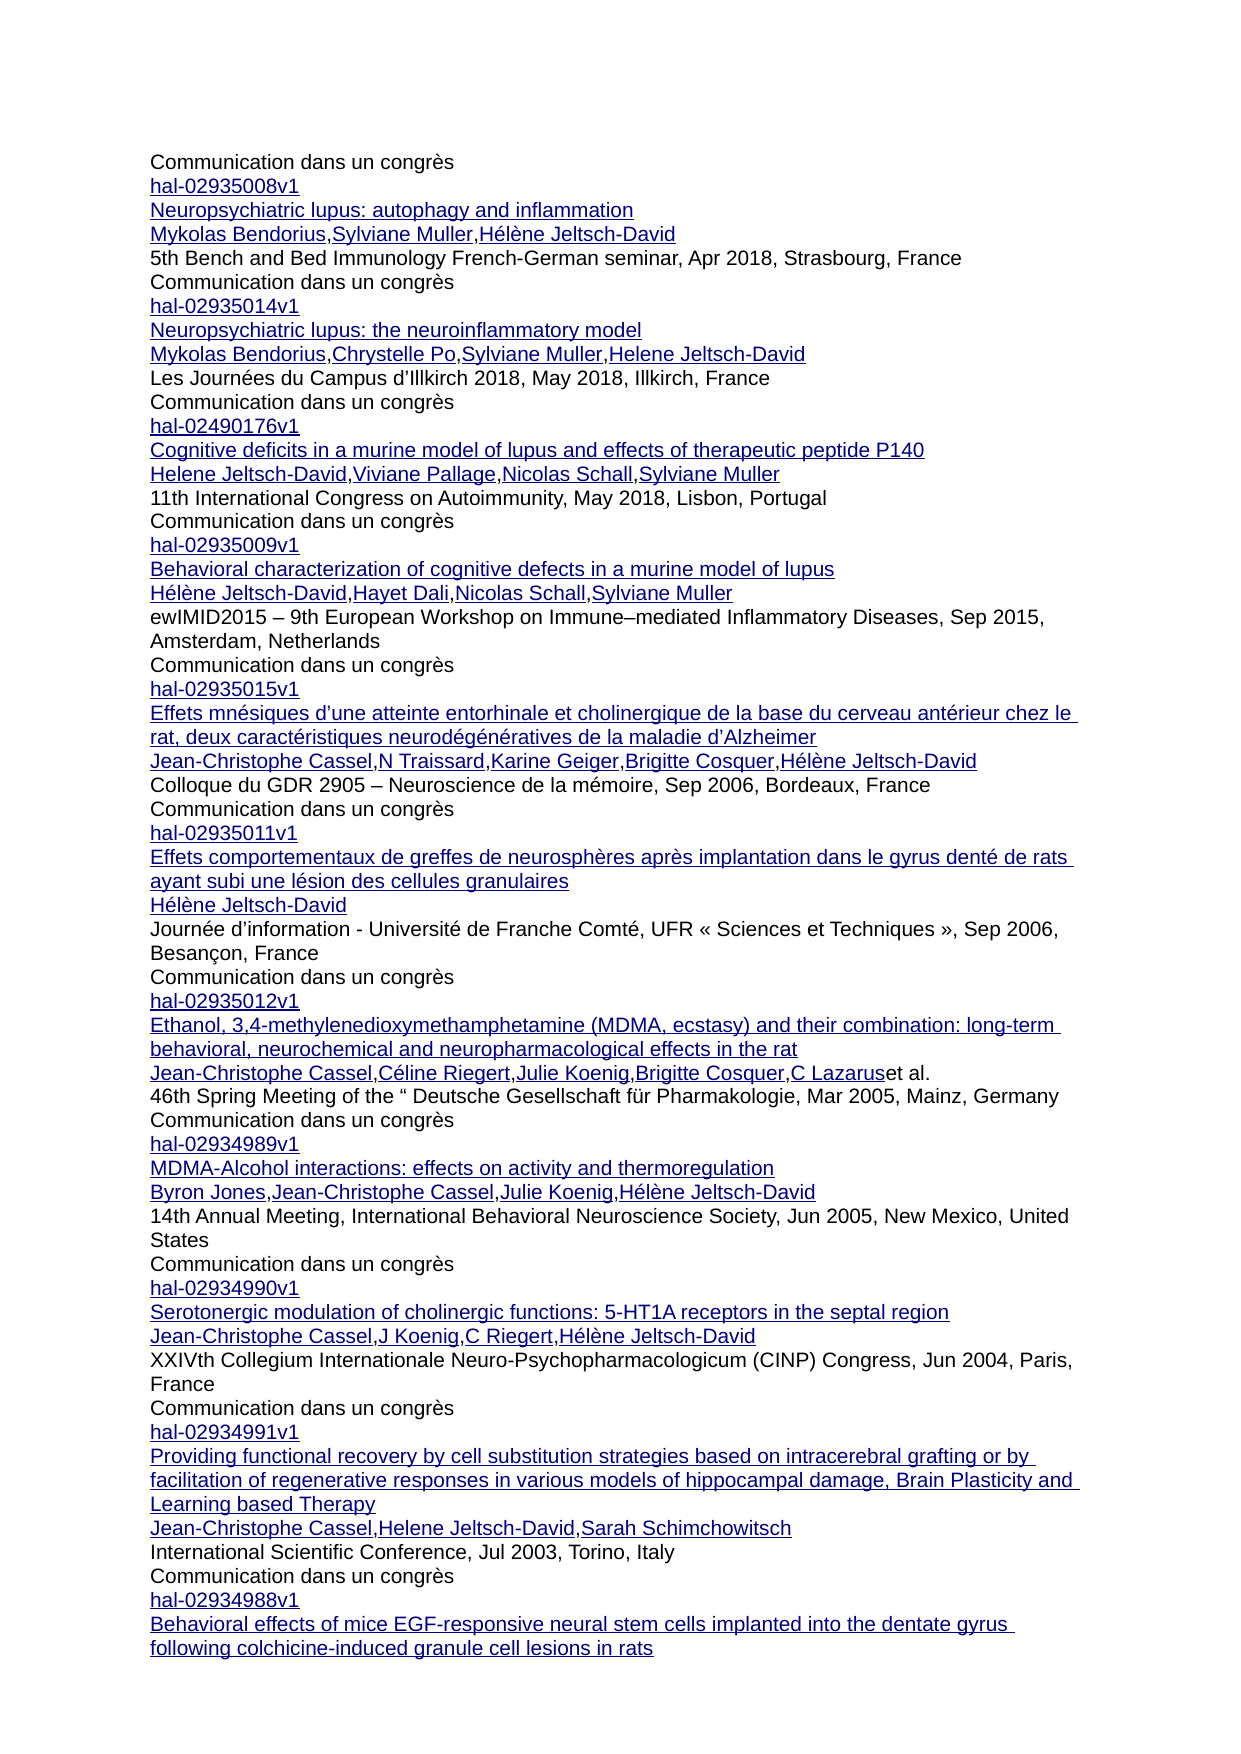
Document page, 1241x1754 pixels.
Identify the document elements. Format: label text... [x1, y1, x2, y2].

table_cell MDMA-Alcohol interactions: effects on activity and thermoregulation Byron Jones,Jean-Christophe Cassel,Julie Koenig,Hélène Jeltsch-David 14th Annual Meeting, International Behavioral Neuroscience Society, Jun 2005, New Mexico, United States Communication dans un congrès hal-02934990v1 [150, 1156, 1090, 1300]
table_cell Effets mnésiques d’une atteinte entorhinale et cholinergique de la base du cerveau antérieur chez le rat, deux caractéristiques neurodégénératives de la maladie d’Alzheimer Jean-Christophe Cassel,N Traissard,Karine Geiger,Brigitte Cosquer,Hélène Jeltsch-David Colloque du GDR 2905 – Neuroscience de la mémoire, Sep 2006, Bordeaux, France Communication dans un congrès hal-02935011v1 [150, 701, 1090, 845]
table_cell Ethanol, 3,4-methylenedioxymethamphetamine (MDMA, ecstasy) and their combination: long-term behavioral, neurochemical and neuropharmacological effects in the rat Jean-Christophe Cassel,Céline Riegert,Julie Koenig,Brigitte Cosquer,C Lazaruset al. 46th Spring Meeting of the “ Deutsche Gesellschaft für Pharmakologie, Mar 2005, Mainz, Germany Communication dans un congrès hal-02934989v1 [150, 1013, 1090, 1156]
table_cell Effets comportementaux de greffes de neurosphères après implantation dans le gyrus denté de rats ayant subi une lésion des cellules granulaires Hélène Jeltsch-David Journée d’information - Université de Franche Comté, UFR « Sciences et Techniques », Sep 2006, Besançon, France Communication dans un congrès hal-02935012v1 [150, 845, 1090, 1012]
table_cell Cognitive deficits in a murine model of lupus and effects of therapeutic peptide P140 Helene Jeltsch-David,Viviane Pallage,Nicolas Schall,Sylviane Muller 11th International Congress on Autoimmunity, May 2018, Lisbon, Portugal Communication dans un congrès hal-02935009v1 [150, 438, 1090, 557]
table_cell Communication dans un congrès hal-02935008v1 [150, 150, 1090, 198]
table_cell Behavioral characterization of cognitive defects in a murine model of lupus Hélène Jeltsch-David,Hayet Dali,Nicolas Schall,Sylviane Muller ewIMID2015 – 9th European Workshop on Immune–mediated Inflammatory Diseases, Sep 2015, Amsterdam, Netherlands Communication dans un congrès hal-02935015v1 [150, 557, 1090, 701]
table_cell Serotonergic modulation of cholinergic functions: 5-HT1A receptors in the septal region Jean-Christophe Cassel,J Koenig,C Riegert,Hélène Jeltsch-David XXIVth Collegium Internationale Neuro-Psychopharmacologicum (CINP) Congress, Jun 2004, Paris, France Communication dans un congrès hal-02934991v1 [150, 1300, 1090, 1444]
table_cell Neuropsychiatric lupus: the neuroinflammatory model Mykolas Bendorius,Chrystelle Po,Sylviane Muller,Helene Jeltsch-David Les Journées du Campus d’Illkirch 2018, May 2018, Illkirch, France Communication dans un congrès hal-02490176v1 [150, 318, 1090, 437]
table_cell Behavioral effects of mice EGF-responsive neural stem cells implanted into the dentate gyrus following colchicine-induced granule cell lesions in rats [150, 1611, 1090, 1659]
table_cell Neuropsychiatric lupus: autophagy and inflammation Mykolas Bendorius,Sylviane Muller,Hélène Jeltsch-David 5th Bench and Bed Immunology French-German seminar, Apr 2018, Strasbourg, France Communication dans un congrès hal-02935014v1 [150, 198, 1090, 318]
table_cell Providing functional recovery by cell substitution strategies based on intracerebral grafting or by facilitation of regenerative responses in various models of hippocampal damage, Brain Plasticity and Learning based Therapy Jean-Christophe Cassel,Helene Jeltsch-David,Sarah Schimchowitsch International Scientific Conference, Jul 2003, Torino, Italy Communication dans un congrès hal-02934988v1 [150, 1444, 1090, 1611]
